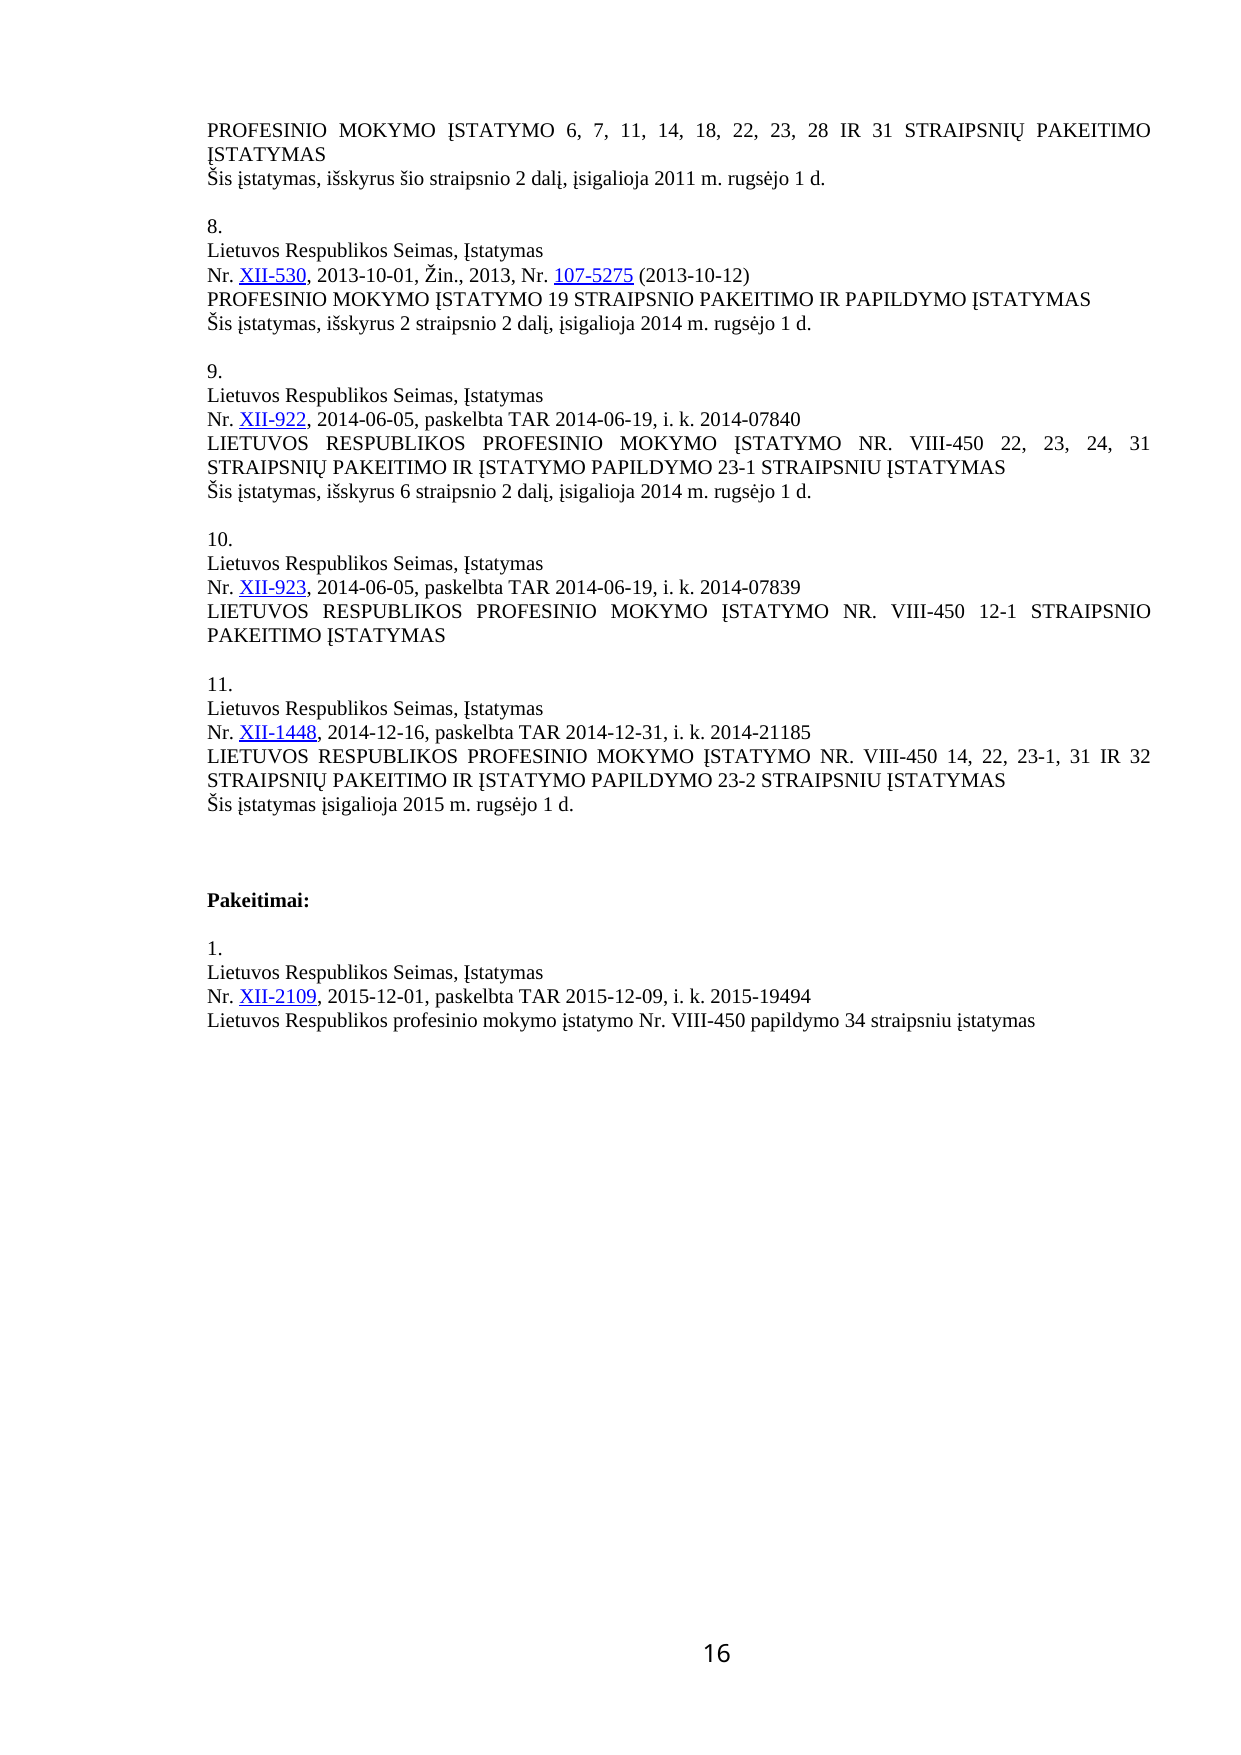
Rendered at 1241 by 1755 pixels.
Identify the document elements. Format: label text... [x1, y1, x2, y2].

text Lietuvos Respublikos Seimas, Įstatymas [207, 383, 1152, 407]
text Lietuvos Respublikos Seimas, Įstatymas [207, 960, 1152, 984]
text 9. [207, 359, 1152, 383]
text LIETUVOS RESPUBLIKOS PROFESINIO MOKYMO ĮSTATYMO NR. VIII-450 14, 22, 23-1, 31 IR 32 STRAIPSNIŲ PAKEITIMO IR ĮSTATYMO PAPILDYMO 23-2 STRAIPSNIU ĮSTATYMAS [207, 744, 1152, 792]
text Nr. XII-530, 2013-10-01, Žin., 2013, Nr. 107-5275 (2013-10-12) [207, 262, 1152, 287]
text LIETUVOS RESPUBLIKOS PROFESINIO MOKYMO ĮSTATYMO NR. VIII-450 22, 23, 24, 31 STRAIPSNIŲ PAKEITIMO IR ĮSTATYMO PAPILDYMO 23-1 STRAIPSNIU ĮSTATYMAS [207, 431, 1152, 479]
text PROFESINIO MOKYMO ĮSTATYMO 6, 7, 11, 14, 18, 22, 23, 28 IR 31 STRAIPSNIŲ PAKEITIMO ĮSTATYMAS [207, 118, 1152, 166]
text PROFESINIO MOKYMO ĮSTATYMO 19 STRAIPSNIO PAKEITIMO IR PAPILDYMO ĮSTATYMAS [207, 287, 1152, 311]
text Lietuvos Respublikos Seimas, Įstatymas [207, 238, 1152, 262]
text Lietuvos Respublikos Seimas, Įstatymas [207, 696, 1152, 720]
text Pakeitimai: [207, 888, 1152, 912]
text Nr. XII-923, 2014-06-05, paskelbta TAR 2014-06-19, i. k. 2014-07839 [207, 575, 1152, 599]
text Nr. XII-2109, 2015-12-01, paskelbta TAR 2015-12-09, i. k. 2015-19494 [207, 984, 1152, 1008]
text Lietuvos Respublikos Seimas, Įstatymas [207, 551, 1152, 575]
text Nr. XII-1448, 2014-12-16, paskelbta TAR 2014-12-31, i. k. 2014-21185 [207, 720, 1152, 744]
text Šis įstatymas įsigalioja 2015 m. rugsėjo 1 d. [207, 792, 1152, 816]
text 11. [207, 672, 1152, 696]
text Lietuvos Respublikos profesinio mokymo įstatymo Nr. VIII-450 papildymo 34 straipsniu įstatymas [207, 1008, 1152, 1032]
text Šis įstatymas, išskyrus 6 straipsnio 2 dalį, įsigalioja 2014 m. rugsėjo 1 d. [207, 479, 1152, 503]
text Šis įstatymas, išskyrus 2 straipsnio 2 dalį, įsigalioja 2014 m. rugsėjo 1 d. [207, 311, 1152, 335]
text Nr. XII-922, 2014-06-05, paskelbta TAR 2014-06-19, i. k. 2014-07840 [207, 407, 1152, 431]
text 1. [207, 936, 1152, 960]
text LIETUVOS RESPUBLIKOS PROFESINIO MOKYMO ĮSTATYMO NR. VIII-450 12-1 STRAIPSNIO PAKEITIMO ĮSTATYMAS [207, 599, 1152, 647]
text 10. [207, 527, 1152, 551]
text Šis įstatymas, išskyrus šio straipsnio 2 dalį, įsigalioja 2011 m. rugsėjo 1 d. [207, 166, 1152, 190]
text 8. [207, 214, 1152, 238]
